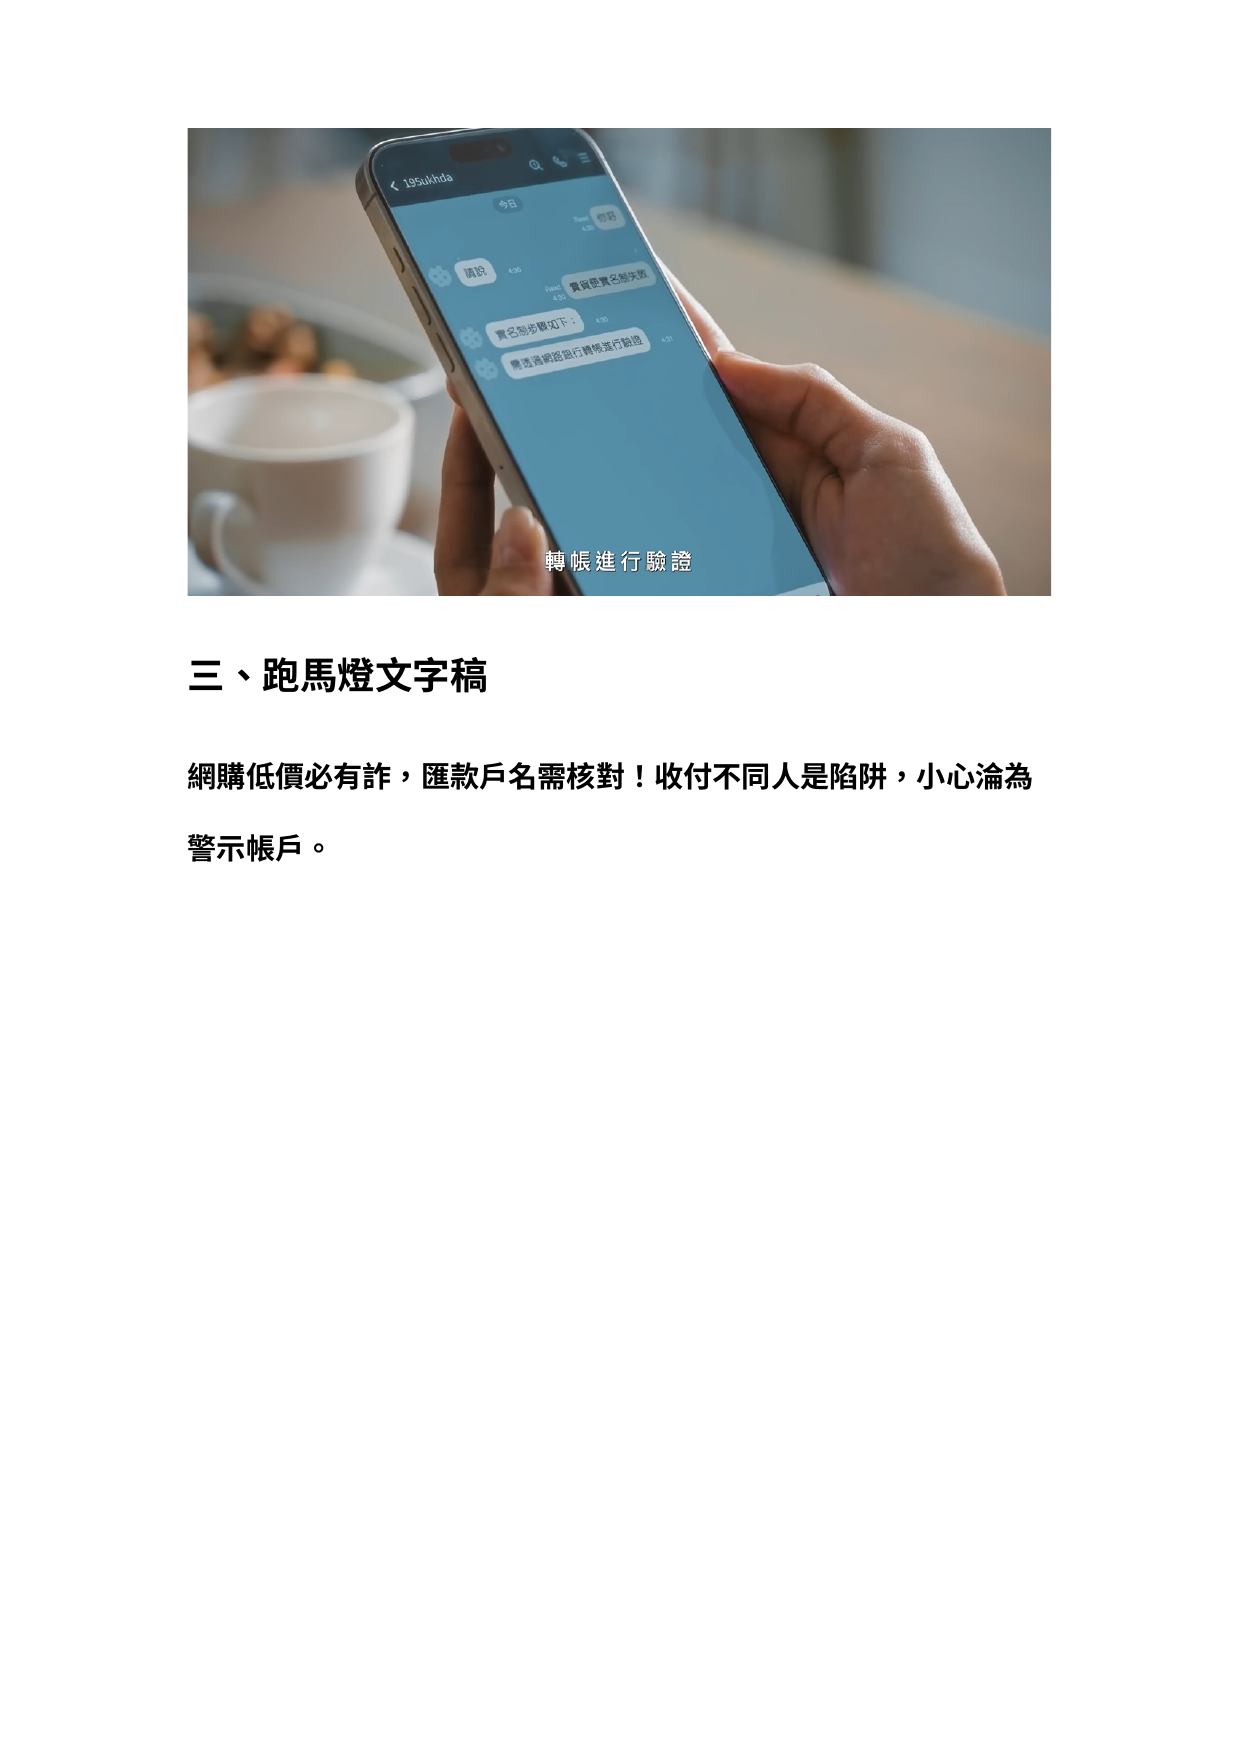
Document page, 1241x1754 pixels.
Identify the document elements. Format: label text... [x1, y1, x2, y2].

text 網購低價必有詐，匯款戶名需核對！收付不同人是陷阱，小心淪為警示帳戶。 [187, 733, 1053, 867]
text 三、跑馬燈文字稿 [187, 631, 1053, 694]
